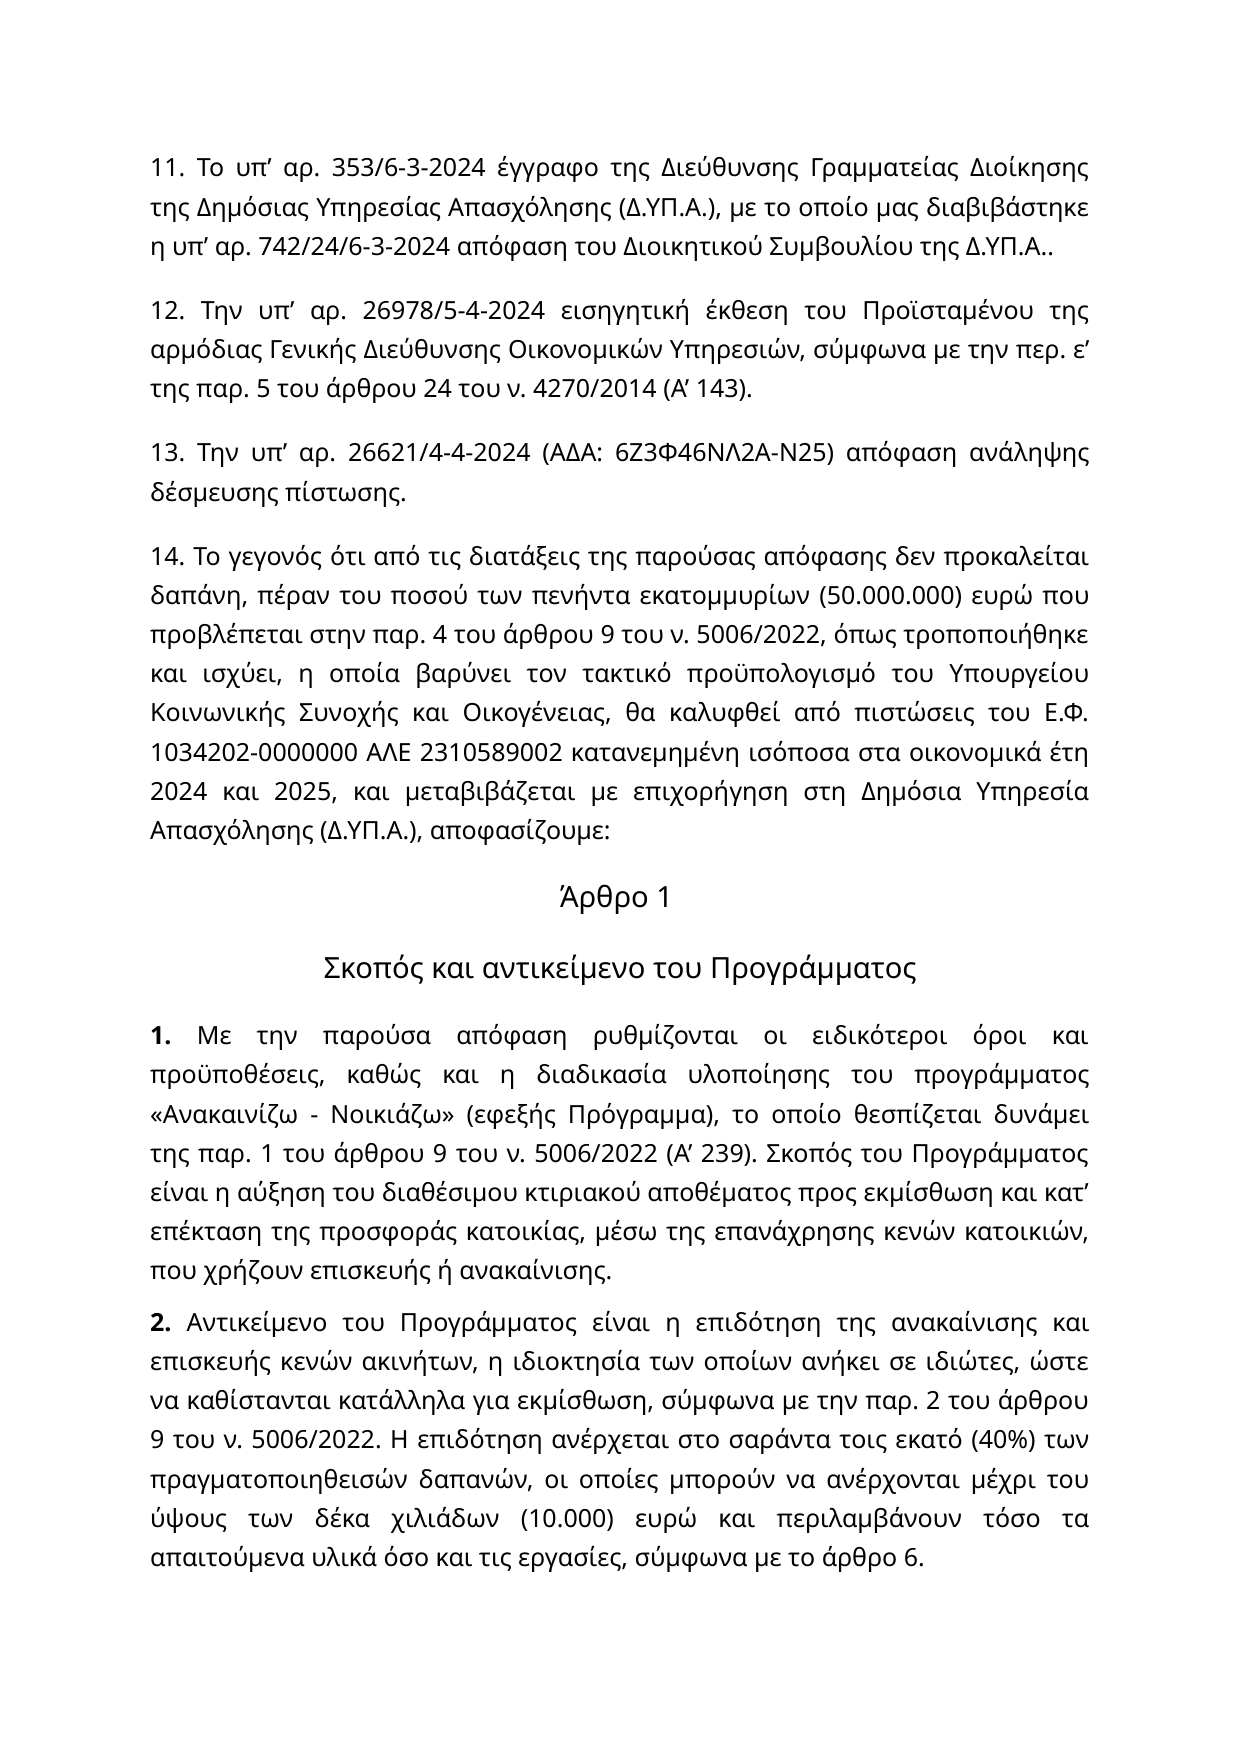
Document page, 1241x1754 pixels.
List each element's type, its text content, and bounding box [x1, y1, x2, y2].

text 2. Αντικείμενο του Προγράμματος είναι η επιδότηση της ανακαίνισης και επισκευής κενών ακινήτων, η ιδιοκτησία των οποίων ανήκει σε ιδιώτες, ώστε να καθίστανται κατάλληλα για εκμίσθωση, σύμφωνα με την παρ. 2 του άρθρου 9 του ν. 5006/2022. Η επιδότηση ανέρχεται στο σαράντα τοις εκατό (40%) των πραγματοποιηθεισών δαπανών, οι οποίες μπορούν να ανέρχονται μέχρι του ύψους των δέκα χιλιάδων (10.000) ευρώ και περιλαμβάνουν τόσο τα απαιτούμενα υλικά όσο και τις εργασίες, σύμφωνα με το άρθρο 6. [150, 1304, 1090, 1574]
text 13. Την υπ’ αρ. 26621/4-4-2024 (ΑΔΑ: 6Ζ3Φ46ΝΛ2Α-Ν25) απόφαση ανάληψης δέσμευσης πίστωσης. [150, 435, 1090, 508]
subtitle Άρθρο 1 [150, 877, 1090, 916]
text 12. Την υπ’ αρ. 26978/5-4-2024 εισηγητική έκθεση του Προϊσταμένου της αρμόδιας Γενικής Διεύθυνσης Οικονομικών Υπηρεσιών, σύμφωνα με την περ. ε’ της παρ. 5 του άρθρου 24 του ν. 4270/2014 (Α’ 143). [150, 292, 1090, 405]
subtitle Σκοπός και αντικείμενο του Προγράμματος [150, 947, 1090, 987]
text 11. Το υπ’ αρ. 353/6-3-2024 έγγραφο της Διεύθυνσης Γραμματείας Διοίκησης της Δημόσιας Υπηρεσίας Απασχόλησης (Δ.ΥΠ.Α.), με το οποίο μας διαβιβάστηκε η υπ’ αρ. 742/24/6-3-2024 απόφαση του Διοικητικού Συμβουλίου της Δ.ΥΠ.Α.. [150, 150, 1090, 262]
text 14. Το γεγονός ότι από τις διατάξεις της παρούσας απόφασης δεν προκαλείται δαπάνη, πέραν του ποσού των πενήντα εκατομμυρίων (50.000.000) ευρώ που προβλέπεται στην παρ. 4 του άρθρου 9 του ν. 5006/2022, όπως τροποποιήθηκε και ισχύει, η οποία βαρύνει τον τακτικό προϋπολογισμό του Υπουργείου Κοινωνικής Συνοχής και Οικογένειας, θα καλυφθεί από πιστώσεις του Ε.Φ. 1034202-0000000 ΑΛΕ 2310589002 κατανεμημένη ισόποσα στα οικονομικά έτη 2024 και 2025, και μεταβιβάζεται με επιχορήγηση στη Δημόσια Υπηρεσία Απασχόλησης (Δ.ΥΠ.Α.), αποφασίζουμε: [150, 538, 1090, 847]
text 1. Με την παρούσα απόφαση ρυθμίζονται οι ειδικότεροι όροι και προϋποθέσεις, καθώς και η διαδικασία υλοποίησης του προγράμματος «Ανακαινίζω - Νοικιάζω» (εφεξής Πρόγραμμα), το οποίο θεσπίζεται δυνάμει της παρ. 1 του άρθρου 9 του ν. 5006/2022 (Α’ 239). Σκοπός του Προγράμματος είναι η αύξηση του διαθέσιμου κτιριακού αποθέματος προς εκμίσθωση και κατ’ επέκταση της προσφοράς κατοικίας, μέσω της επανάχρησης κενών κατοικιών, που χρήζουν επισκευής ή ανακαίνισης. [150, 1018, 1090, 1287]
